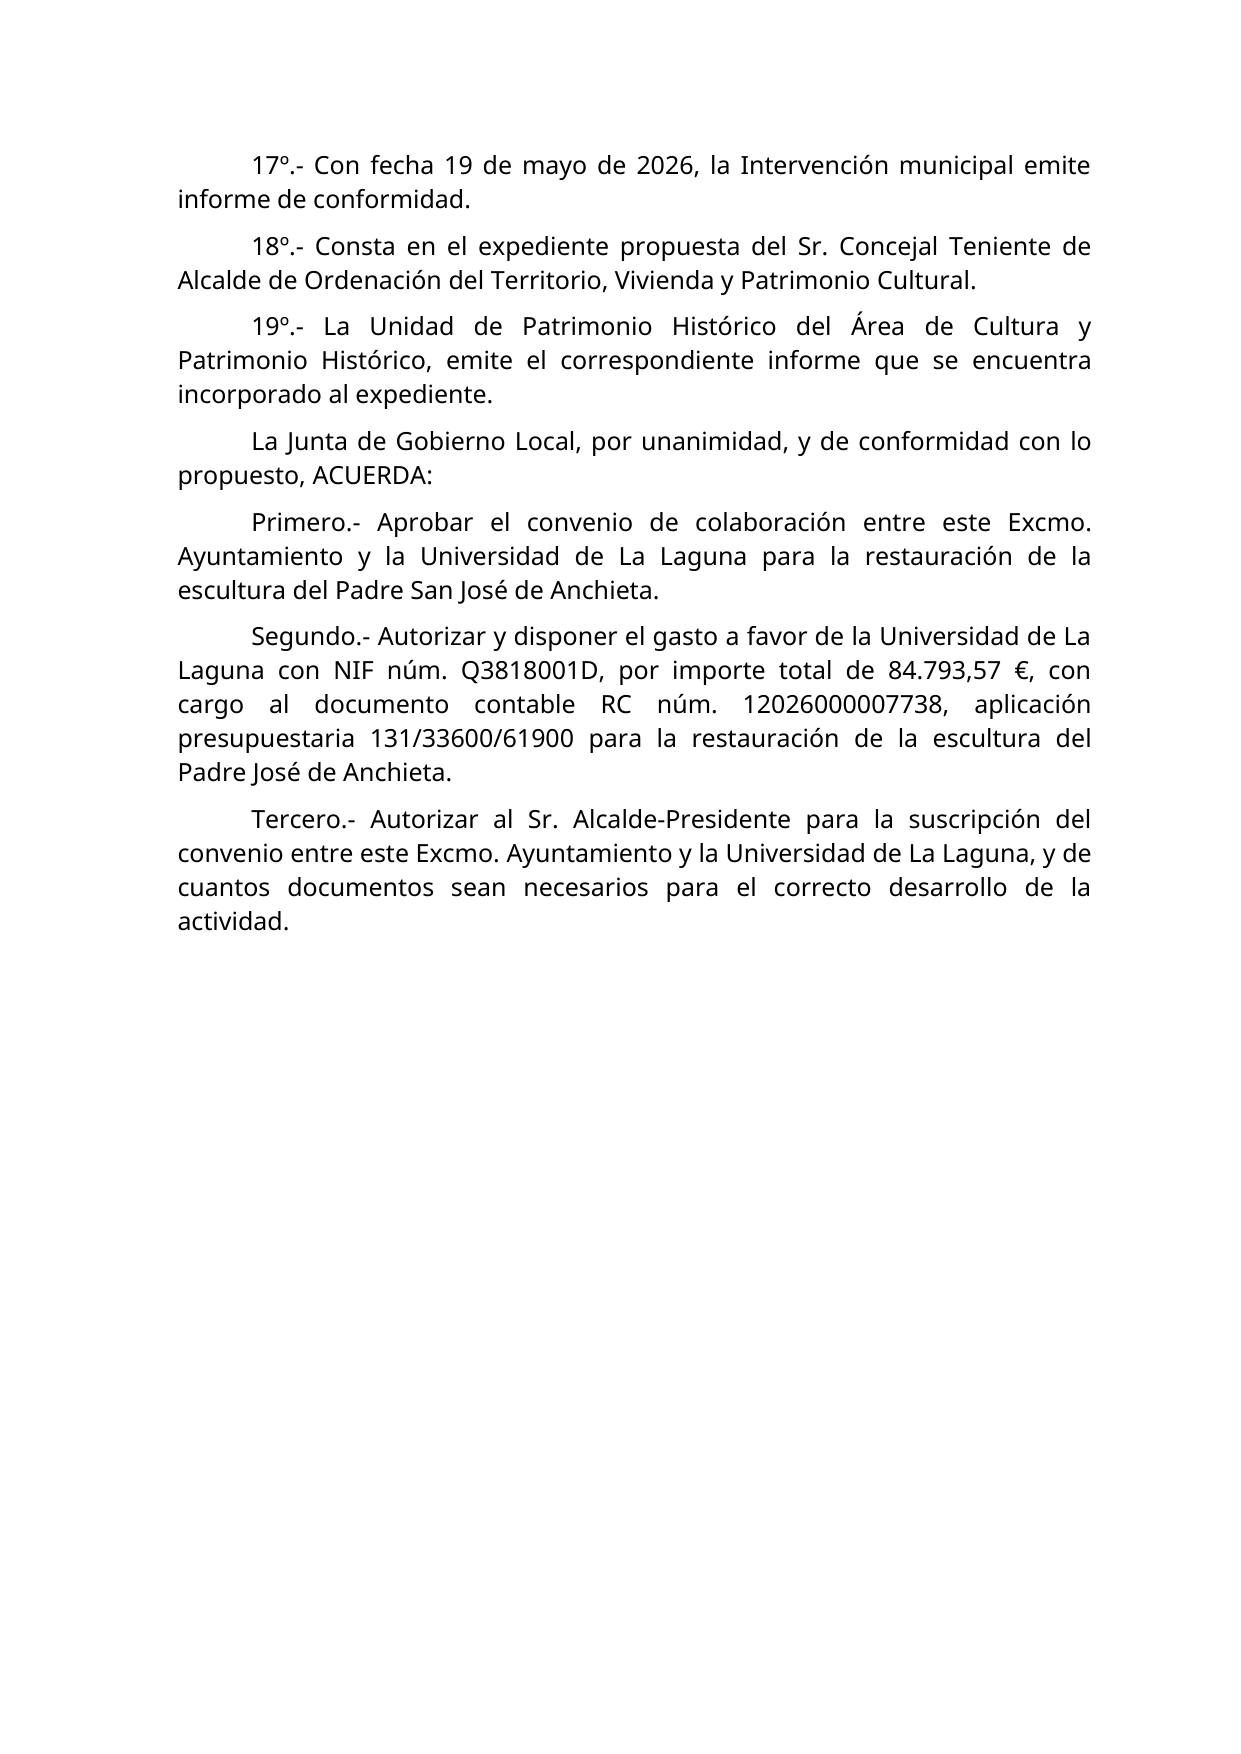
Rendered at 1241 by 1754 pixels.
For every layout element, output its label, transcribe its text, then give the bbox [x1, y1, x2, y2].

text Segundo.- Autorizar y disponer el gasto a favor de la Universidad de La Laguna con NIF núm. Q3818001D, por importe total de 84.793,57 €, con cargo al documento contable RC núm. 12026000007738, aplicación presupuestaria 131/33600/61900 para la restauración de la escultura del Padre José de Anchieta. [177, 619, 1093, 789]
text Tercero.- Autorizar al Sr. Alcalde-Presidente para la suscripción del convenio entre este Excmo. Ayuntamiento y la Universidad de La Laguna, y de cuantos documentos sean necesarios para el correcto desarrollo de la actividad. [177, 802, 1093, 938]
text 18º.- Consta en el expediente propuesta del Sr. Concejal Teniente de Alcalde de Ordenación del Territorio, Vivienda y Patrimonio Cultural. [177, 228, 1093, 296]
text La Junta de Gobierno Local, por unanimidad, y de conformidad con lo propuesto, ACUERDA: [177, 423, 1093, 492]
text 17º.- Con fecha 19 de mayo de 2026, la Intervención municipal emite informe de conformidad. [177, 148, 1093, 216]
text Primero.- Aprobar el convenio de colaboración entre este Excmo. Ayuntamiento y la Universidad de La Laguna para la restauración de la escultura del Padre San José de Anchieta. [177, 504, 1093, 606]
text 19º.- La Unidad de Patrimonio Histórico del Área de Cultura y Patrimonio Histórico, emite el correspondiente informe que se encuentra incorporado al expediente. [177, 309, 1093, 411]
